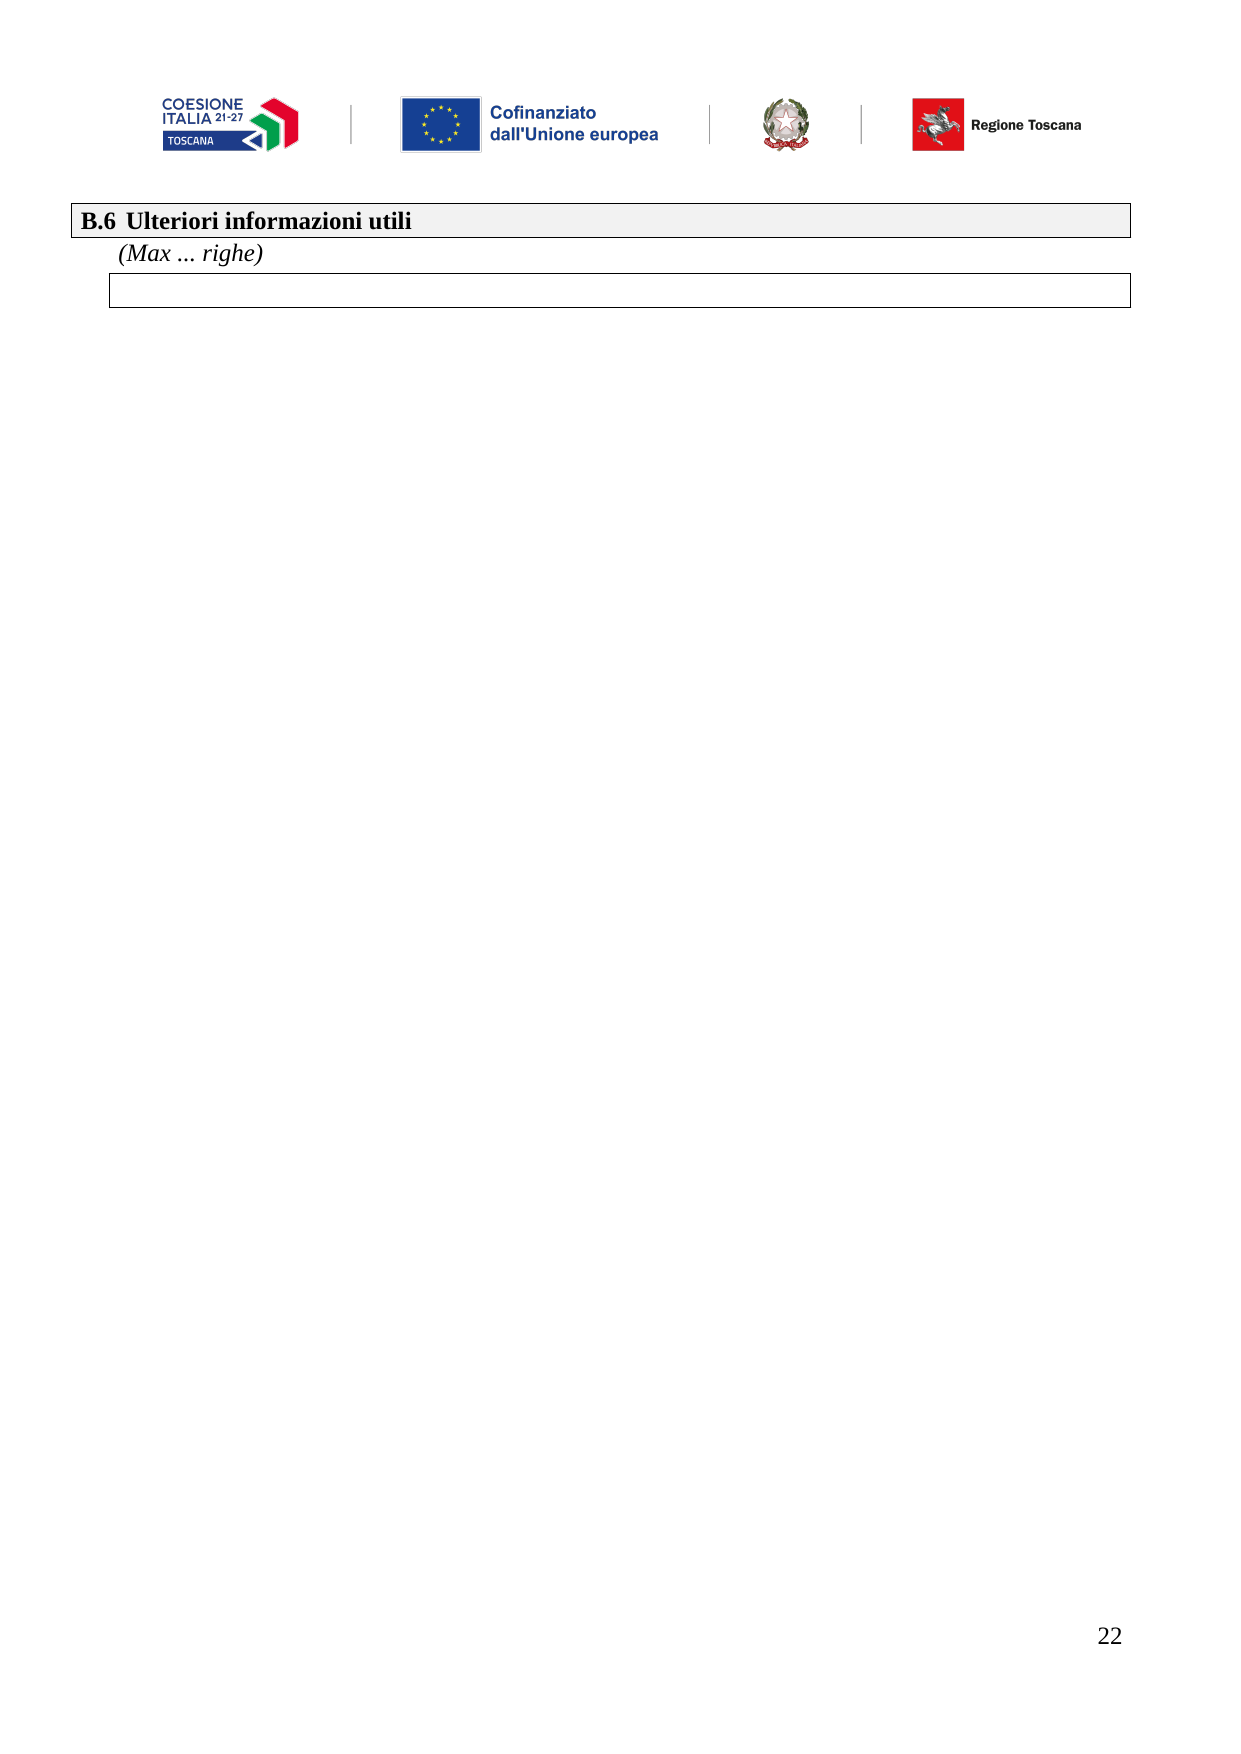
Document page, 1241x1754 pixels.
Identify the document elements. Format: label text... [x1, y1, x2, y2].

text (Max ... righe) [118, 238, 1122, 267]
subtitle B.6 Ulteriori informazioni utili [72, 204, 1130, 237]
